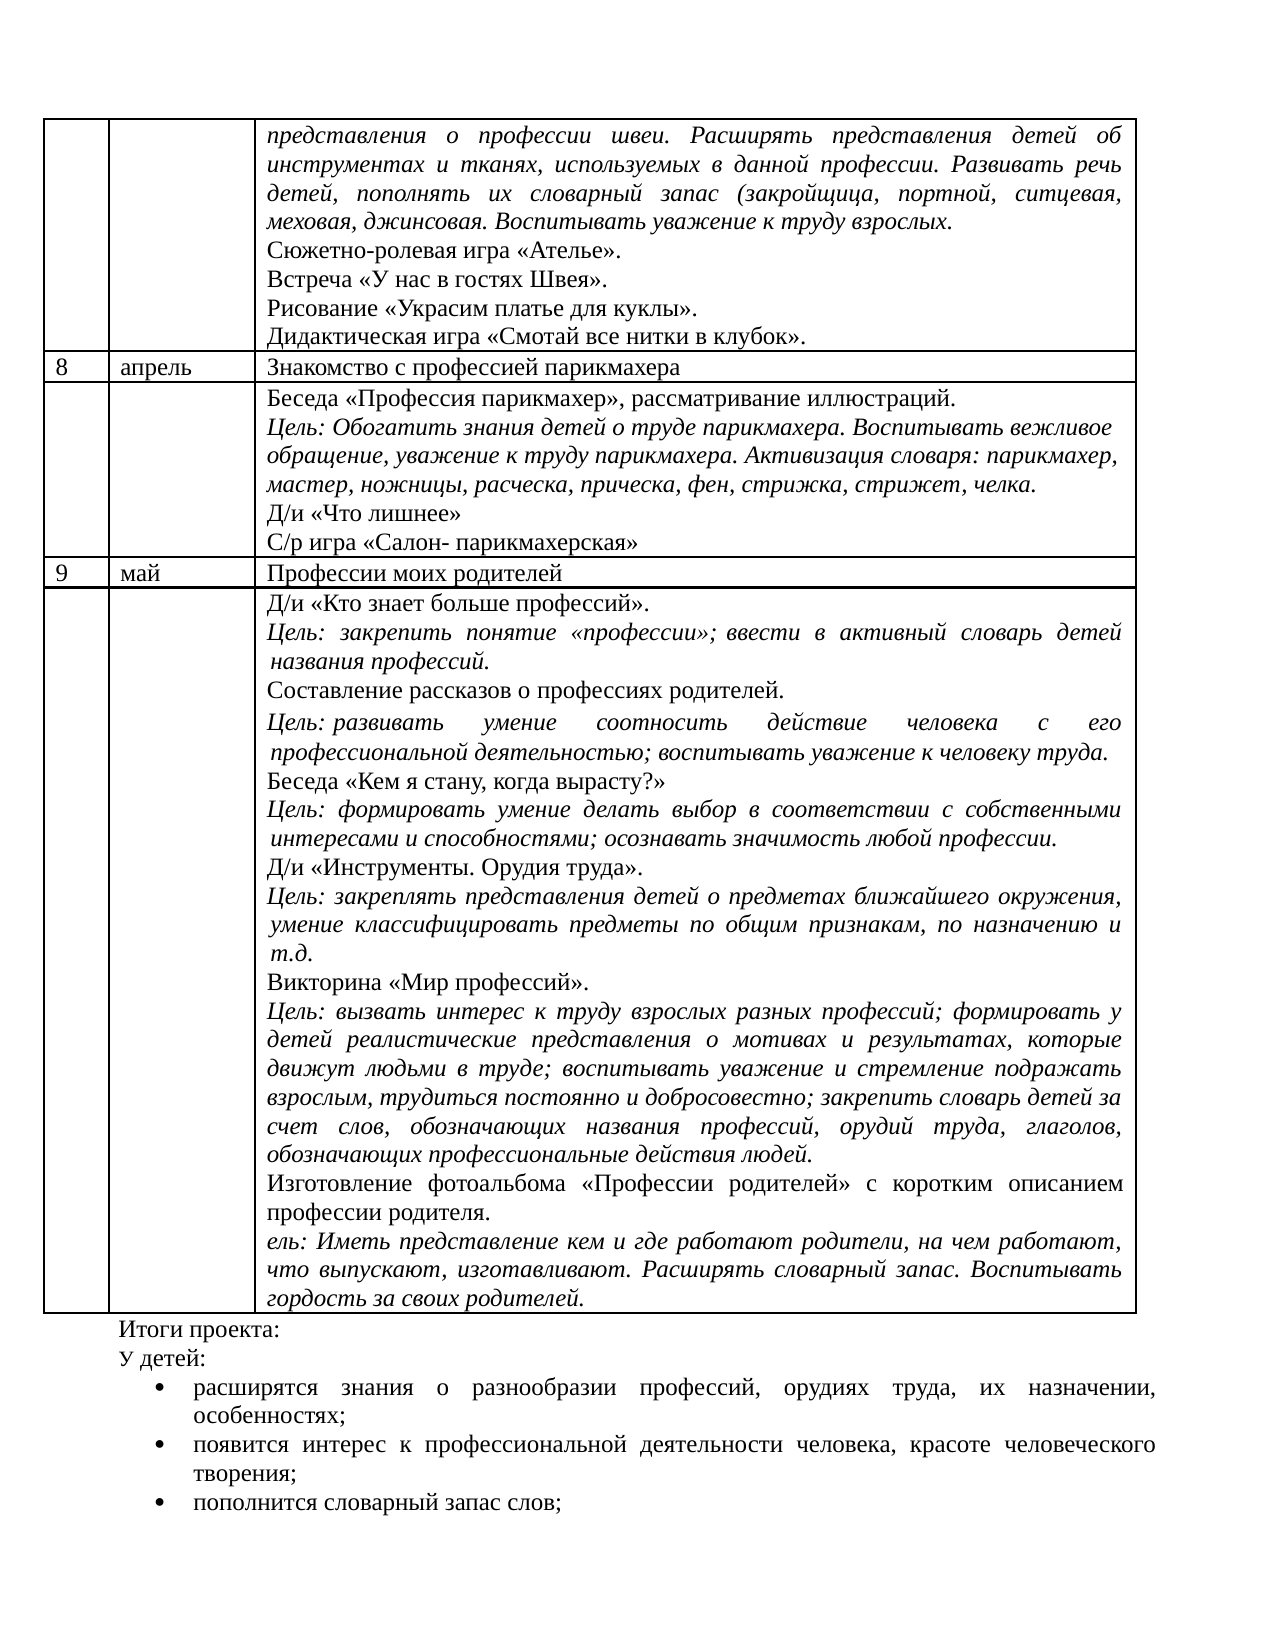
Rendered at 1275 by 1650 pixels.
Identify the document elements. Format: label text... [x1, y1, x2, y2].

text Итоги проекта: [118, 1314, 1157, 1343]
table_cell Д/и «Кто знает больше профессий». Цель: закрепить понятие «профессии»; ввести в активный словарь детей названия профессий. Составление рассказов о профессиях родителей. Цель: развивать умение соотносить действие человека с его профессиональной деятельностью; воспитывать уважение к человеку труда. Беседа «Кем я стану, когда вырасту?» Цель: формировать умение делать выбор в соответствии с собственными интересами и способностями; осознавать значимость любой профессии. Д/и «Инструменты. Орудия труда». Цель: закреплять представления детей о предметах ближайшего окружения, умение классифицировать предметы по общим признакам, по назначению и т.д. Викторина «Мир профессий». Цель: вызвать интерес к труду взрослых разных профессий; формировать у детей реалистические представления о мотивах и результатах, которые движут людьми в труде; воспитывать уважение и стремление подражать взрослым, трудиться постоянно и добросовестно; закрепить словарь детей за счет слов, обозначающих названия профессий, орудий труда, глаголов, обозначающих профессиональные действия людей. Изготовление фотоальбома «Профессии родителей» с коротким описанием профессии родителя. ель: Иметь представление кем и где работают родители, на чем работают, что выпускают, изготавливают. Расширять словарный запас. Воспитывать гордость за своих родителей. [256, 589, 1135, 1312]
table_cell представления о профессии швеи. Расширять представления детей об инструментах и тканях, используемых в данной профессии. Развивать речь детей, пополнять их словарный запас (закройщица, портной, ситцевая, меховая, джинсовая. Воспитывать уважение к труду взрослых. Сюжетно-ролевая игра «Ателье». Встреча «У нас в гостях Швея». Рисование «Украсим платье для куклы». Дидактическая игра «Смотай все нитки в клубок». [256, 120, 1135, 350]
list пополнится словарный запас слов; [156, 1487, 1157, 1515]
table_cell май [110, 558, 254, 586]
table_cell [45, 120, 108, 350]
table_cell 9 [45, 558, 108, 586]
table_cell Беседа «Профессия парикмахер», рассматривание иллюстраций. Цель: Обогатить знания детей о труде парикмахера. Воспитывать вежливое обращение, уважение к труду парикмахера. Активизация словаря: парикмахер, мастер, ножницы, расческа, прическа, фен, стрижка, стрижет, челка. Д/и «Что лишнее» С/р игра «Салон- парикмахерская» [256, 383, 1135, 556]
table_cell 8 [45, 352, 108, 381]
table_cell Профессии моих родителей [256, 558, 1135, 586]
text У детей: [118, 1343, 1157, 1372]
table_cell [110, 120, 254, 350]
table_cell [45, 383, 108, 556]
table_cell [110, 383, 254, 556]
list появится интерес к профессиональной деятельности человека, красоте человеческого творения; [156, 1429, 1157, 1487]
table_cell [45, 589, 108, 1312]
table_cell Знакомство с профессией парикмахера [256, 352, 1135, 381]
list расширятся знания о разнообразии профессий, орудиях труда, их назначении, особенностях; [156, 1372, 1157, 1429]
table_cell [110, 589, 254, 1312]
table_cell апрель [110, 352, 254, 381]
